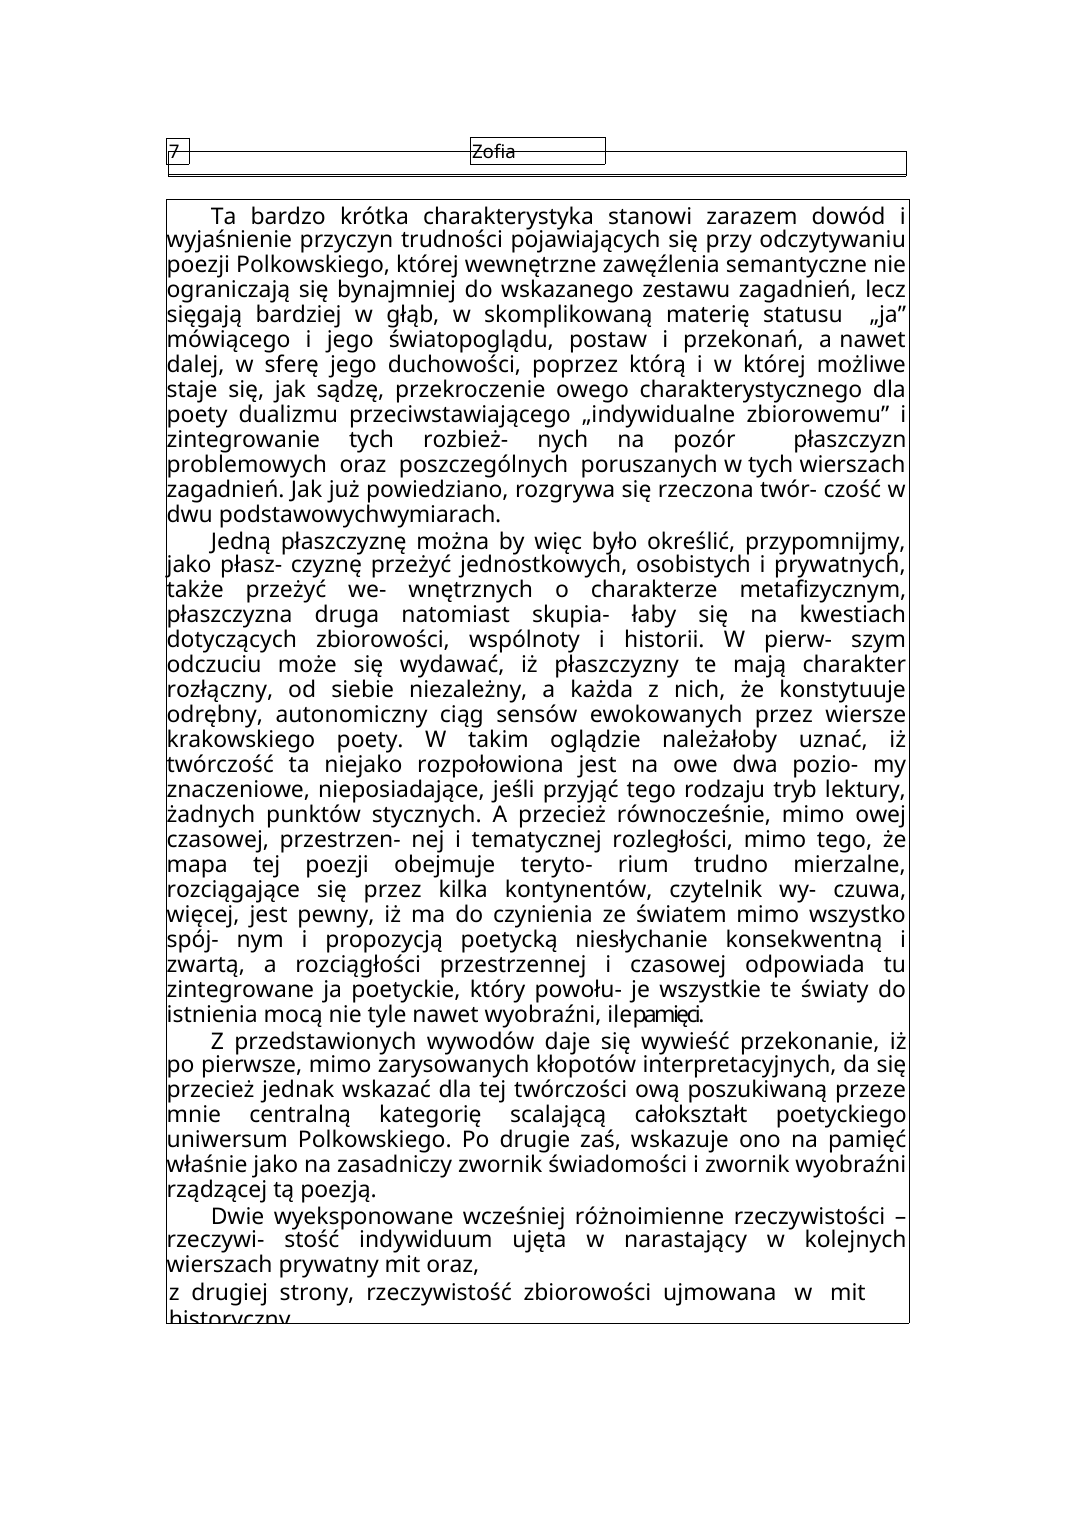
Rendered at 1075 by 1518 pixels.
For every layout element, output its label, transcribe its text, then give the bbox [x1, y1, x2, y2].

text Z przedstawionych wywodów daje się wywieść przekonanie, iż po pierwsze, mimo zarysowanych kłopotów interpretacyjnych, da się przecież jednak wskazać dla tej twórczości ową poszukiwaną przeze mnie centralną kategorię scalającą całokształt poetyckiego uniwersum Polkowskiego. Po drugie zaś, wskazuje ono na pamięć właśnie jako na zasadniczy zwornik świadomości i zwornik wyobraźni rządzącej tą poezją. [167, 1029, 907, 1204]
text Zofia Zarębianka [472, 138, 605, 151]
text Ta bardzo krótka charakterystyka stanowi zarazem dowód i wyjaśnienie przyczyn trudności pojawiających się przy odczytywaniu poezji Polkowskiego, której wewnętrzne zawęźlenia semantyczne nie ograniczają się bynajmniej do wskazanego zestawu zagadnień, lecz sięgają bardziej w głąb, w skomplikowaną materię statusu „ja” mówiącego i jego światopoglądu, postaw i przekonań, a nawet dalej, w sferę jego duchowości, poprzez którą i w której możliwe staje się, jak sądzę, przekroczenie owego charakterystycznego dla poety dualizmu przeciwstawiającego „indywidualne zbiorowemu” i zintegrowanie tych rozbież- nych na pozór płaszczyzn problemowych oraz poszczególnych poruszanych w tych wierszach zagadnień. Jak już powiedziano, rozgrywa się rzeczona twór- czość w dwu podstawowychwymiarach. [167, 204, 907, 529]
text 70 [168, 139, 189, 151]
text Zofia Zarębianka [472, 152, 605, 164]
text z drugiej strony, rzeczywistość zbiorowości ujmowana w mit historyczny, [168, 1279, 909, 1323]
text 70 [169, 152, 189, 164]
text Jedną płaszczyznę można by więc było określić, przypomnijmy, jako płasz- czyznę przeżyć jednostkowych, osobistych i prywatnych, także przeżyć we- wnętrznych o charakterze metafizycznym, płaszczyzna druga natomiast skupia- łaby się na kwestiach dotyczących zbiorowości, wspólnoty i historii. W pierw- szym odczuciu może się wydawać, iż płaszczyzny te mają charakter rozłączny, od siebie niezależny, a każda z nich, że konstytuuje odrębny, autonomiczny ciąg sensów ewokowanych przez wiersze krakowskiego poety. W takim oglądzie należałoby uznać, iż twórczość ta niejako rozpołowiona jest na owe dwa pozio- my znaczeniowe, nieposiadające, jeśli przyjąć tego rodzaju tryb lektury, żadnych punktów stycznych. A przecież równocześnie, mimo owej czasowej, przestrzen- nej i tematycznej rozległości, mimo tego, że mapa tej poezji obejmuje teryto- rium trudno mierzalne, rozciągające się przez kilka kontynentów, czytelnik wy- czuwa, więcej, jest pewny, iż ma do czynienia ze światem mimo wszystko spój- nym i propozycją poetycką niesłychanie konsekwentną i zwartą, a rozciągłości przestrzennej i czasowej odpowiada tu zintegrowane ja poetyckie, który powołu- je wszystkie te światy do istnienia mocą nie tyle nawet wyobraźni, ilepamięci. [167, 529, 907, 1029]
text Dwie wyeksponowane wcześniej różnoimienne rzeczywistości – rzeczywi- stość indywiduum ujęta w narastający w kolejnych wierszach prywatny mit oraz, [167, 1204, 907, 1279]
